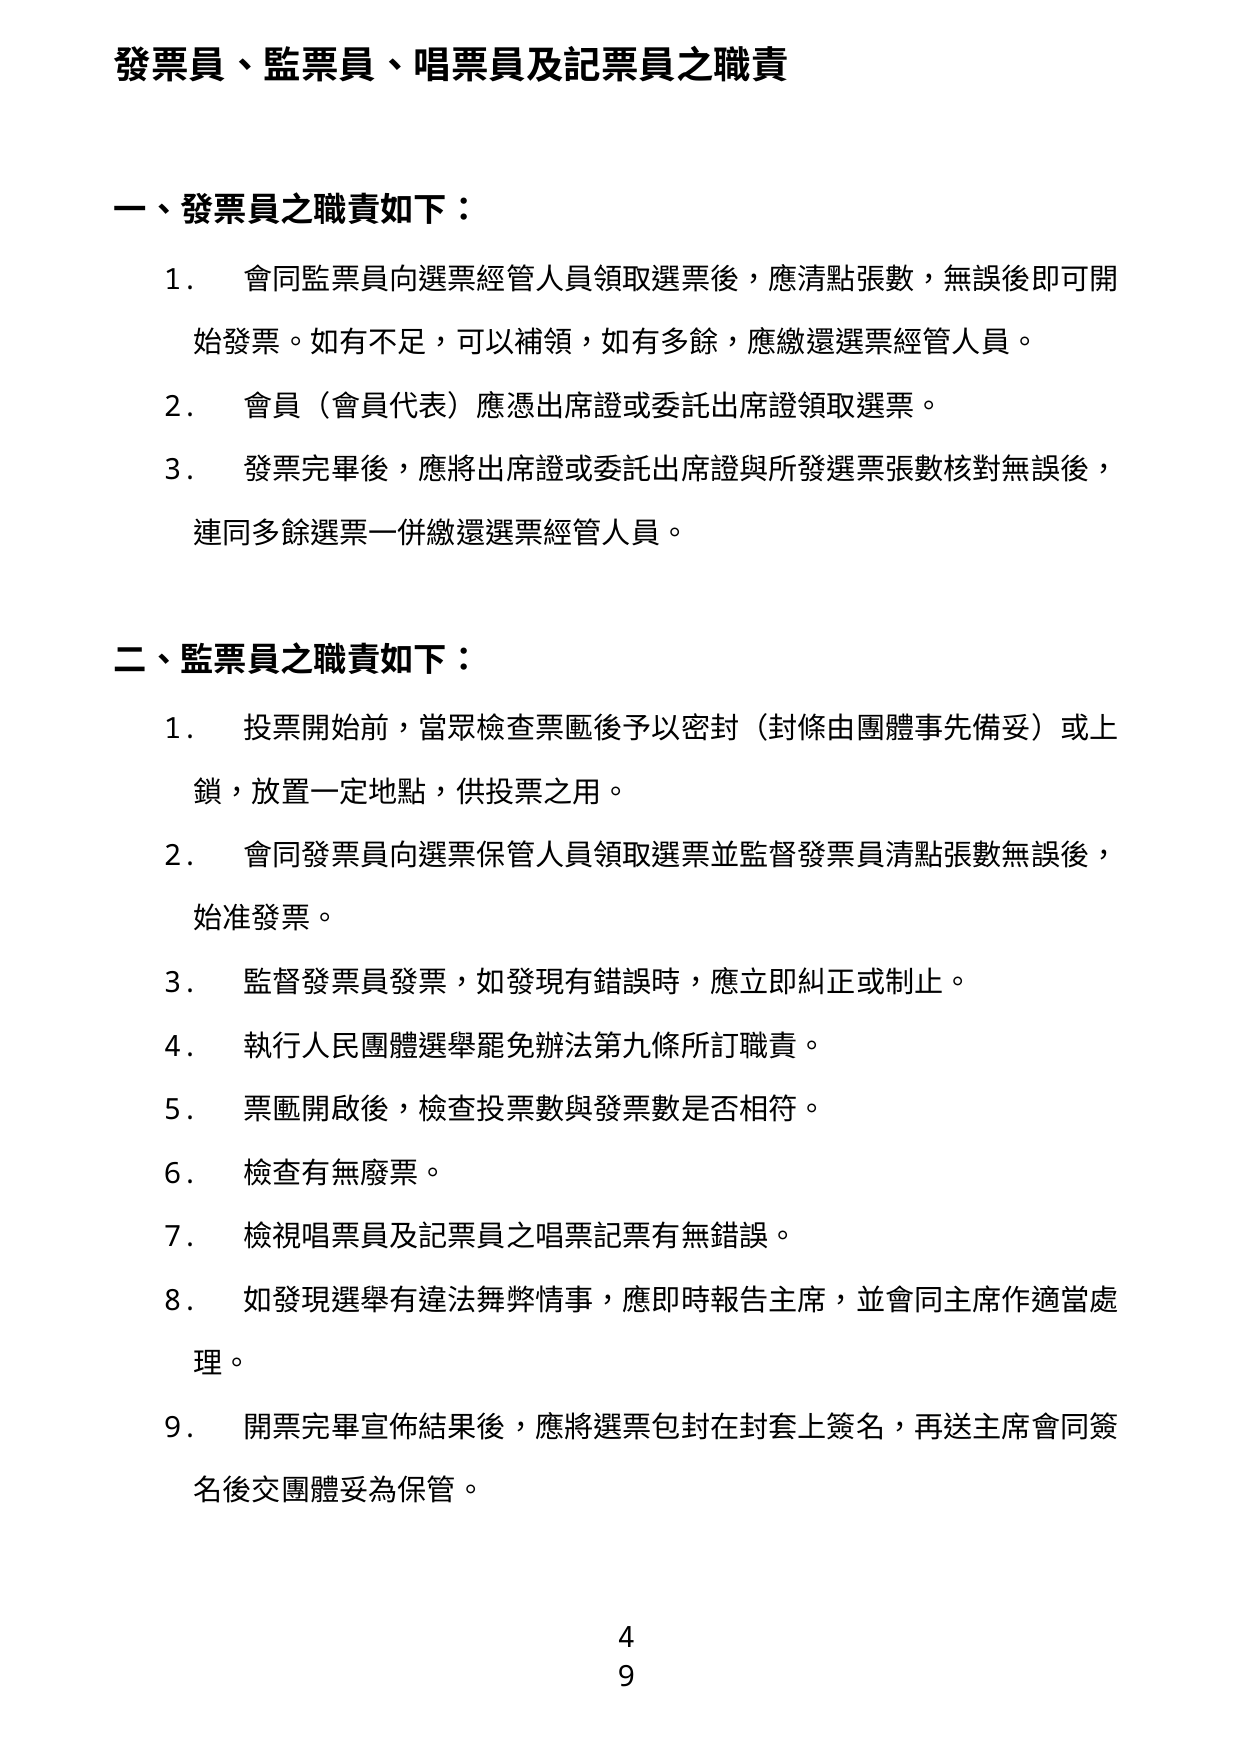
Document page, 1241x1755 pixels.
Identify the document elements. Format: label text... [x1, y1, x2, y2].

text 二、監票員之職責如下： [113, 632, 1124, 681]
list 如發現選舉有違法舞弊情事，應即時報告主席，並會同主席作適當處理。 [164, 1276, 1124, 1382]
list 發票完畢後，應將出席證或委託出席證與所發選票張數核對無誤後，連同多餘選票一併繳還選票經管人員。 [164, 446, 1124, 552]
list 會同發票員向選票保管人員領取選票並監督發票員清點張數無誤後，始准發票。 [164, 832, 1124, 937]
subtitle 發票員、監票員、唱票員及記票員之職責 [113, 43, 1124, 87]
list 執行人民團體選舉罷免辦法第九條所訂職責。 [164, 1022, 1124, 1064]
list 檢查有無廢票。 [164, 1149, 1124, 1192]
list 開票完畢宣佈結果後，應將選票包封在封套上簽名，再送主席會同簽名後交團體妥為保管。 [164, 1403, 1124, 1509]
list 監督發票員發票，如發現有錯誤時，應立即糾正或制止。 [164, 958, 1124, 1001]
list 票匭開啟後，檢查投票數與發票數是否相符。 [164, 1086, 1124, 1128]
list 檢視唱票員及記票員之唱票記票有無錯誤。 [164, 1213, 1124, 1255]
list 投票開始前，當眾檢查票匭後予以密封（封條由團體事先備妥）或上鎖，放置一定地點，供投票之用。 [164, 704, 1124, 810]
list 會同監票員向選票經管人員領取選票後，應清點張數，無誤後即可開始發票。如有不足，可以補領，如有多餘，應繳還選票經管人員。 [164, 255, 1124, 361]
list 會員（會員代表）應憑出席證或委託出席證領取選票。 [164, 382, 1124, 425]
text 一、發票員之職責如下： [113, 183, 1124, 231]
